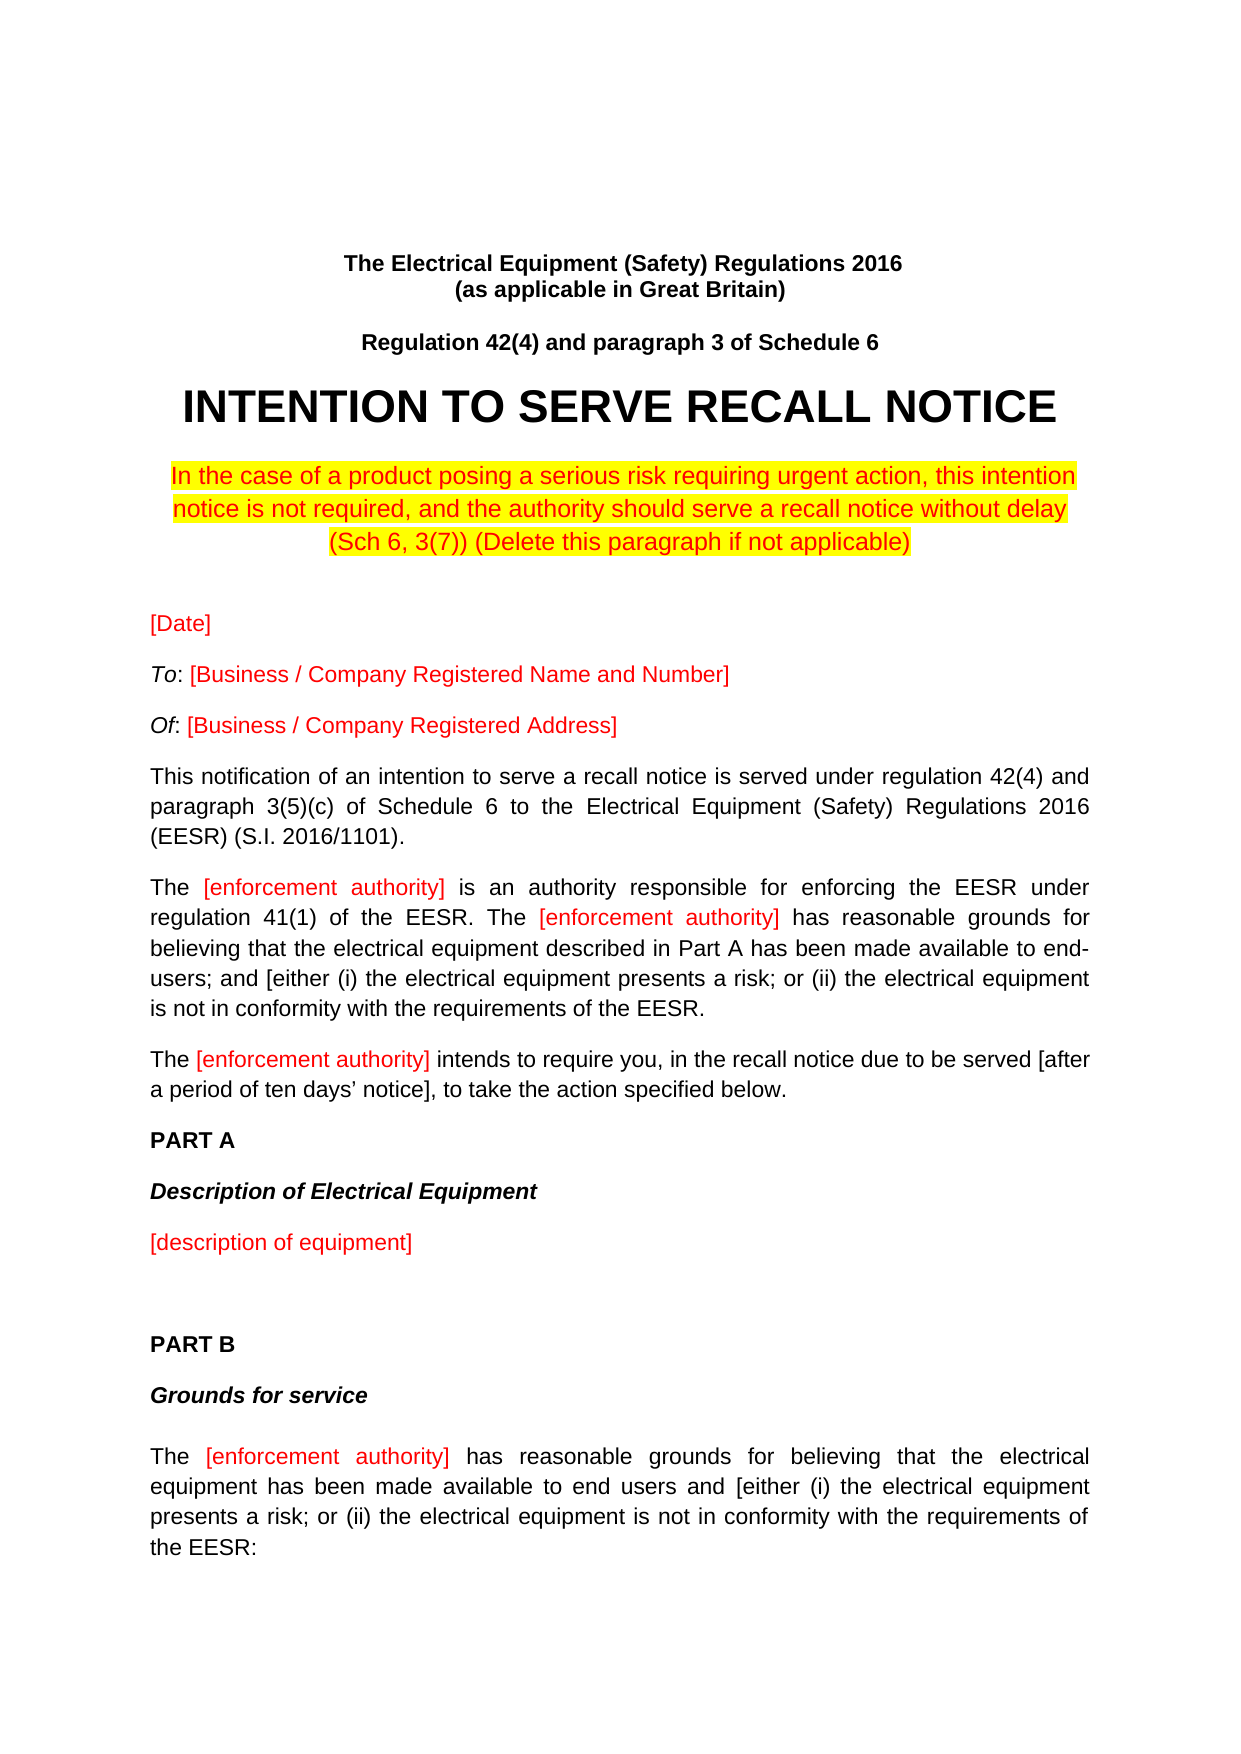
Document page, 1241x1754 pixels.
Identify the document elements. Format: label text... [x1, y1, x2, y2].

text Of: [Business / Company Registered Address] [150, 712, 1090, 738]
subtitle The Electrical Equipment (Safety) Regulations 2016 [150, 249, 1090, 276]
subtitle Grounds for service [150, 1382, 1090, 1409]
subtitle The [enforcement authority] is an authority responsible for enforcing the EESR under regulation 41(1) of the EESR. The [enforcement authority] has reasonable grounds for believing that the electrical equipment described in Part A has been made available to end-users; and [either (i) the electrical equipment presents a risk; or (ii) the electrical equipment is not in conformity with the requirements of the EESR. [150, 874, 1090, 1021]
subtitle The [enforcement authority] has reasonable grounds for believing that the electrical equipment has been made available to end users and [either (i) the electrical equipment presents a risk; or (ii) the electrical equipment is not in conformity with the requirements of the EESR: [150, 1443, 1090, 1560]
text To: [Business / Company Registered Name and Number] [150, 661, 1090, 687]
subtitle The [enforcement authority] intends to require you, in the recall notice due to be served [after a period of ten days’ notice], to take the action specified below. [150, 1046, 1090, 1103]
subtitle Regulation 42(4) and paragraph 3 of Schedule 6 [150, 328, 1090, 355]
subtitle Description of Electrical Equipment [150, 1178, 1090, 1205]
text In the case of a product posing a serious risk requiring urgent action, this intention notice is not required, and the authority should serve a recall notice without delay (Sch 6, 3(7)) (Delete this paragraph if not applicable) [150, 461, 1090, 556]
subtitle PART B [150, 1331, 1090, 1358]
text [Date] [150, 609, 1090, 636]
text INTENTION TO SERVE RECALL NOTICE [150, 379, 1090, 432]
text This notification of an intention to serve a recall notice is served under regulation 42(4) and paragraph 3(5)(c) of Schedule 6 to the Electrical Equipment (Safety) Regulations 2016 (EESR) (S.I. 2016/1101). [150, 763, 1090, 849]
subtitle [description of equipment] [150, 1229, 1090, 1256]
subtitle PART A [150, 1127, 1090, 1154]
subtitle (as applicable in Great Britain) [150, 276, 1090, 302]
